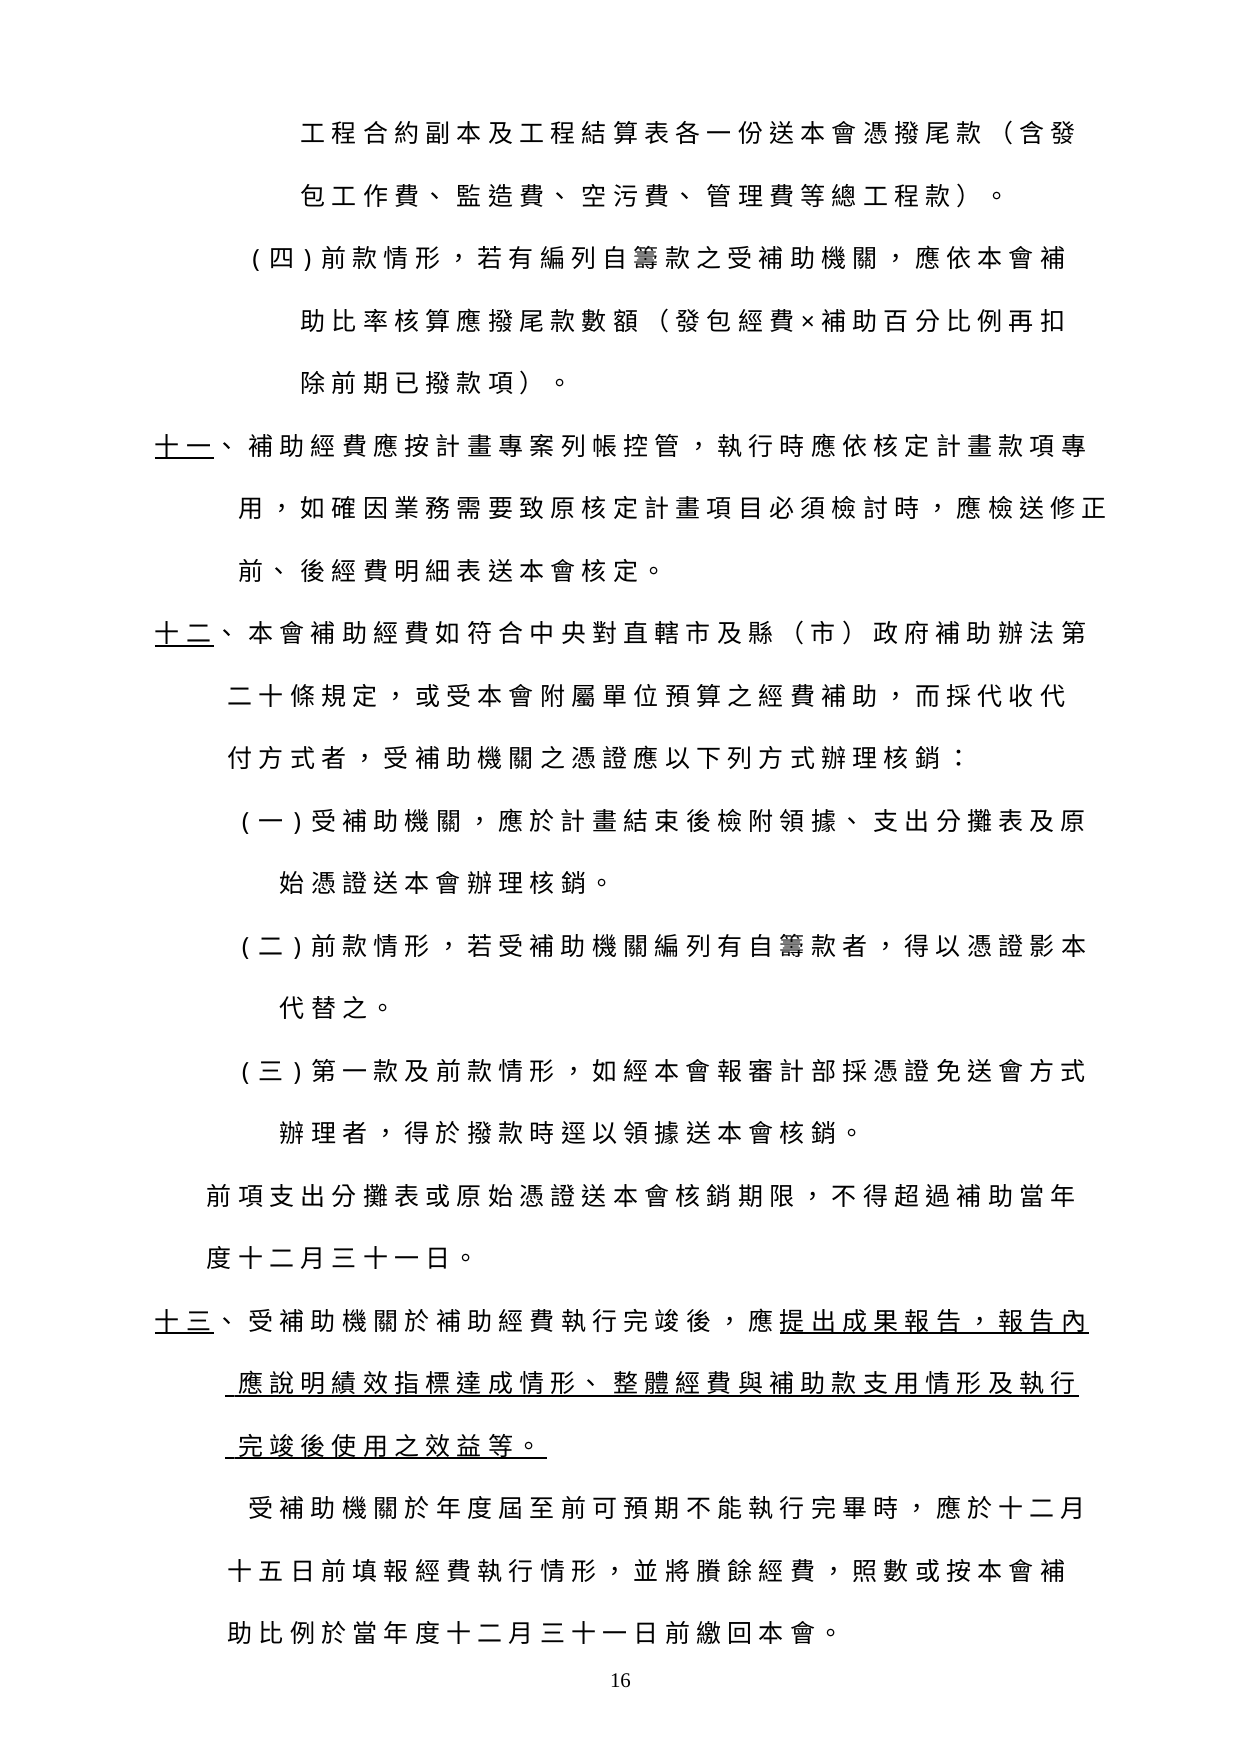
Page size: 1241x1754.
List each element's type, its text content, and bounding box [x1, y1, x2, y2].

text (一)受補助機關，應於計畫結束後檢附領據、支出分攤表及原始憑證送本會辦理核銷。 [225, 778, 1089, 903]
text (四)前款情形，若有編列自籌款之受補助機關，應依本會補助比率核算應撥尾款數額（發包經費×補助百分比例再扣除前期已撥款項）。 [240, 215, 1089, 403]
text 十一、補助經費應按計畫專案列帳控管，執行時應依核定計畫款項專用，如確因業務需要致原核定計畫項目必須檢討時，應檢送修正前、後經費明細表送本會核定。 [151, 403, 1119, 590]
text 十二、本會補助經費如符合中央對直轄市及縣（市）政府補助辦法第二十條規定，或受本會附屬單位預算之經費補助，而採代收代付方式者，受補助機關之憑證應以下列方式辦理核銷： [151, 590, 1089, 778]
text 十三、受補助機關於補助經費執行完竣後，應提出成果報告，報告內應說明績效指標達成情形、整體經費與補助款支用情形及執行完竣後使用之效益等。 [151, 1278, 1089, 1465]
text (二)前款情形，若受補助機關編列有自籌款者，得以憑證影本代替之。 [225, 903, 1089, 1028]
text 工程合約副本及工程結算表各一份送本會憑撥尾款（含發包工作費、監造費、空污費、管理費等總工程款）。 [240, 90, 1089, 215]
text (三)第一款及前款情形，如經本會報審計部採憑證免送會方式辦理者，得於撥款時逕以領據送本會核銷。 [225, 1028, 1089, 1153]
text 受補助機關於年度屆至前可預期不能執行完畢時，應於十二月十五日前填報經費執行情形，並將賸餘經費，照數或按本會補助比例於當年度十二月三十一日前繳回本會。 [151, 1465, 1089, 1653]
text 前項支出分攤表或原始憑證送本會核銷期限，不得超過補助當年度十二月三十一日。 [201, 1153, 1089, 1278]
